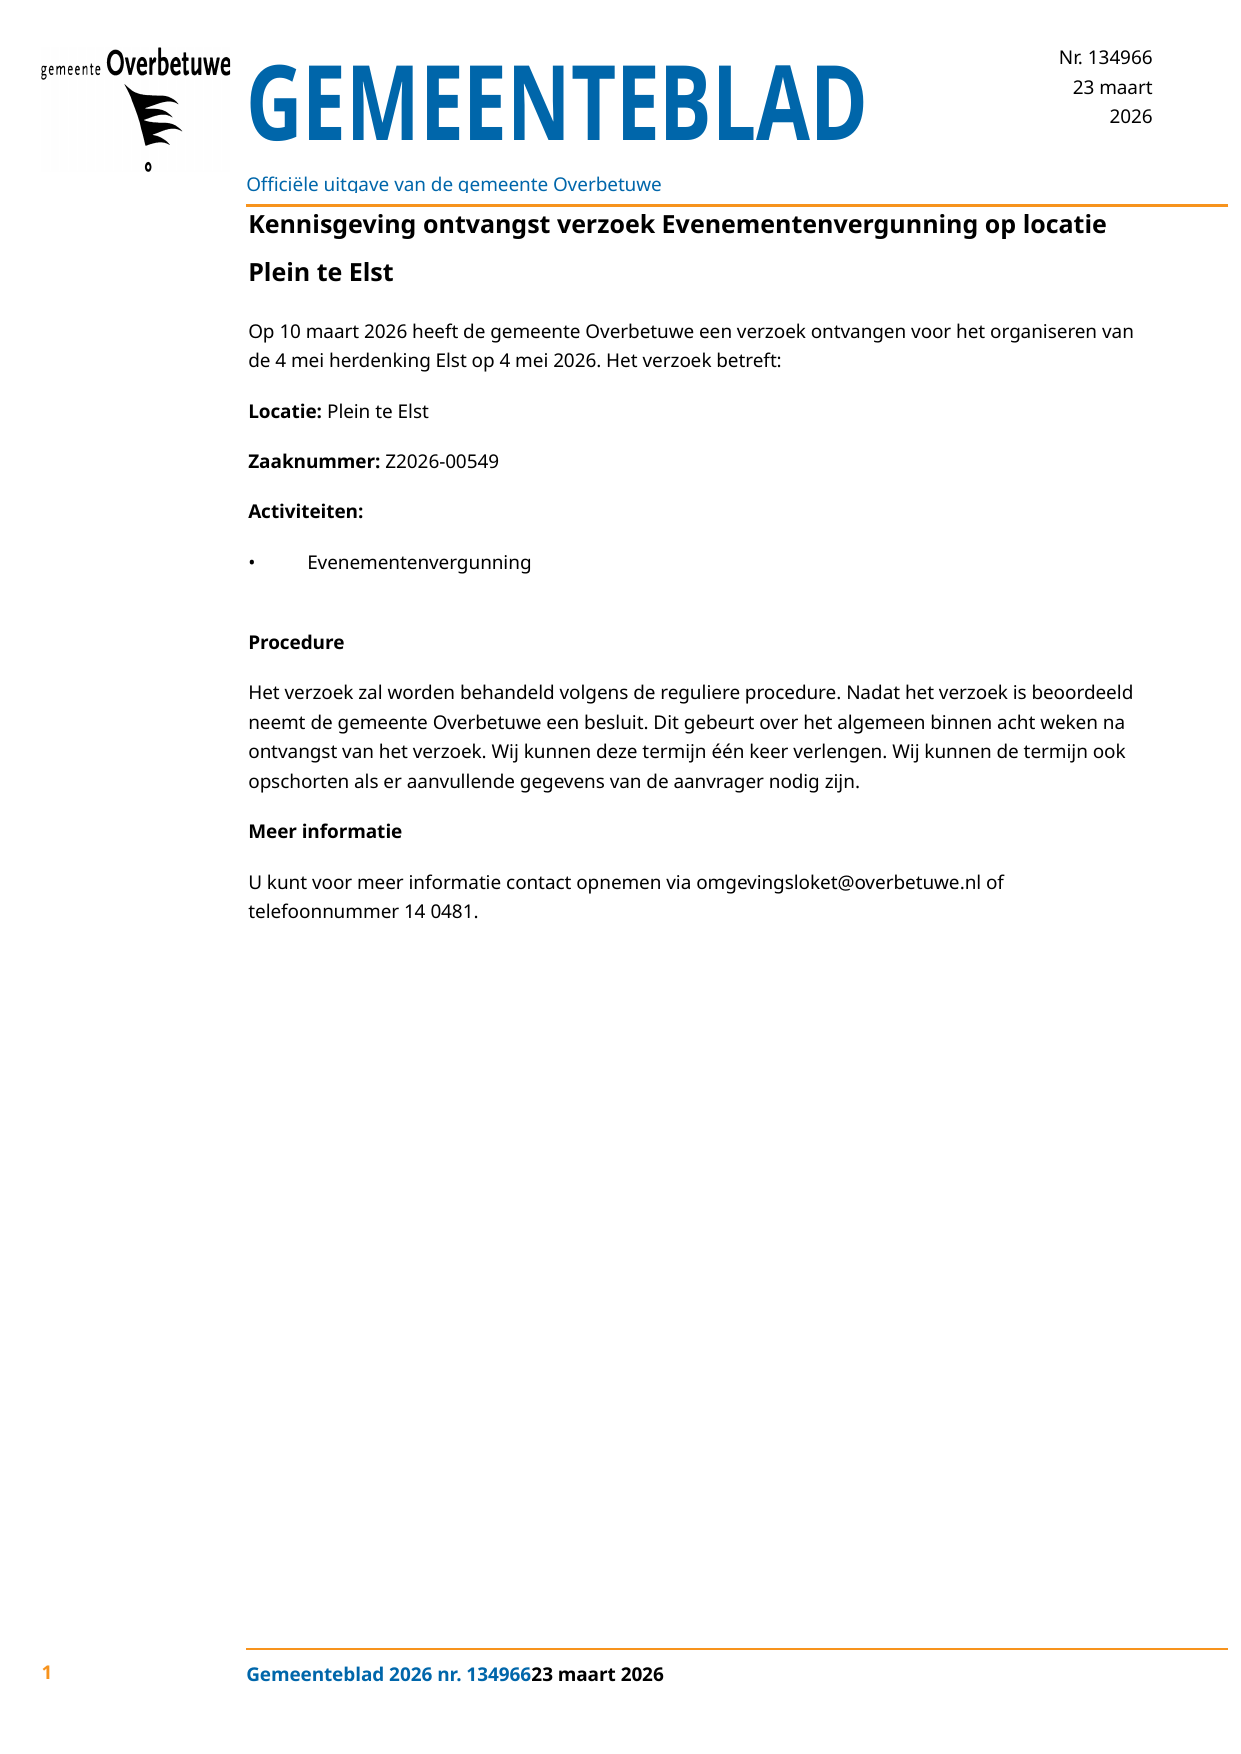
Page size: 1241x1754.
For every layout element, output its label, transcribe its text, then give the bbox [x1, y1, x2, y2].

text Meer informatie [248, 819, 1152, 844]
text Locatie: Plein te Elst [248, 398, 1152, 424]
text Activiteiten: [248, 499, 1152, 524]
text Het verzoek zal worden behandeld volgens de reguliere procedure. Nadat het verzoek is beoordeeld neemt de gemeente Overbetuwe een besluit. Dit gebeurt over het algemeen binnen acht weken na ontvangst van het verzoek. Wij kunnen deze termijn één keer verlengen. Wij kunnen de termijn ook opschorten als er aanvullende gegevens van de aanvrager nodig zijn. [248, 679, 1152, 794]
picture [41, 47, 231, 172]
text Kennisgeving ontvangst verzoek Evenementenvergunning op locatie Plein te Elst [248, 207, 1152, 288]
list Evenementenvergunning [248, 549, 1152, 575]
text U kunt voor meer informatie contact opnemen via omgevingsloket@overbetuwe.nl of telefoonnummer 14 0481. [248, 869, 1152, 924]
text Zaaknummer: Z2026-00549 [248, 448, 1152, 474]
text Procedure [248, 629, 1152, 655]
text Op 10 maart 2026 heeft de gemeente Overbetuwe een verzoek ontvangen voor het organiseren van de 4 mei herdenking Elst op 4 mei 2026. Het verzoek betreft: [248, 318, 1152, 373]
